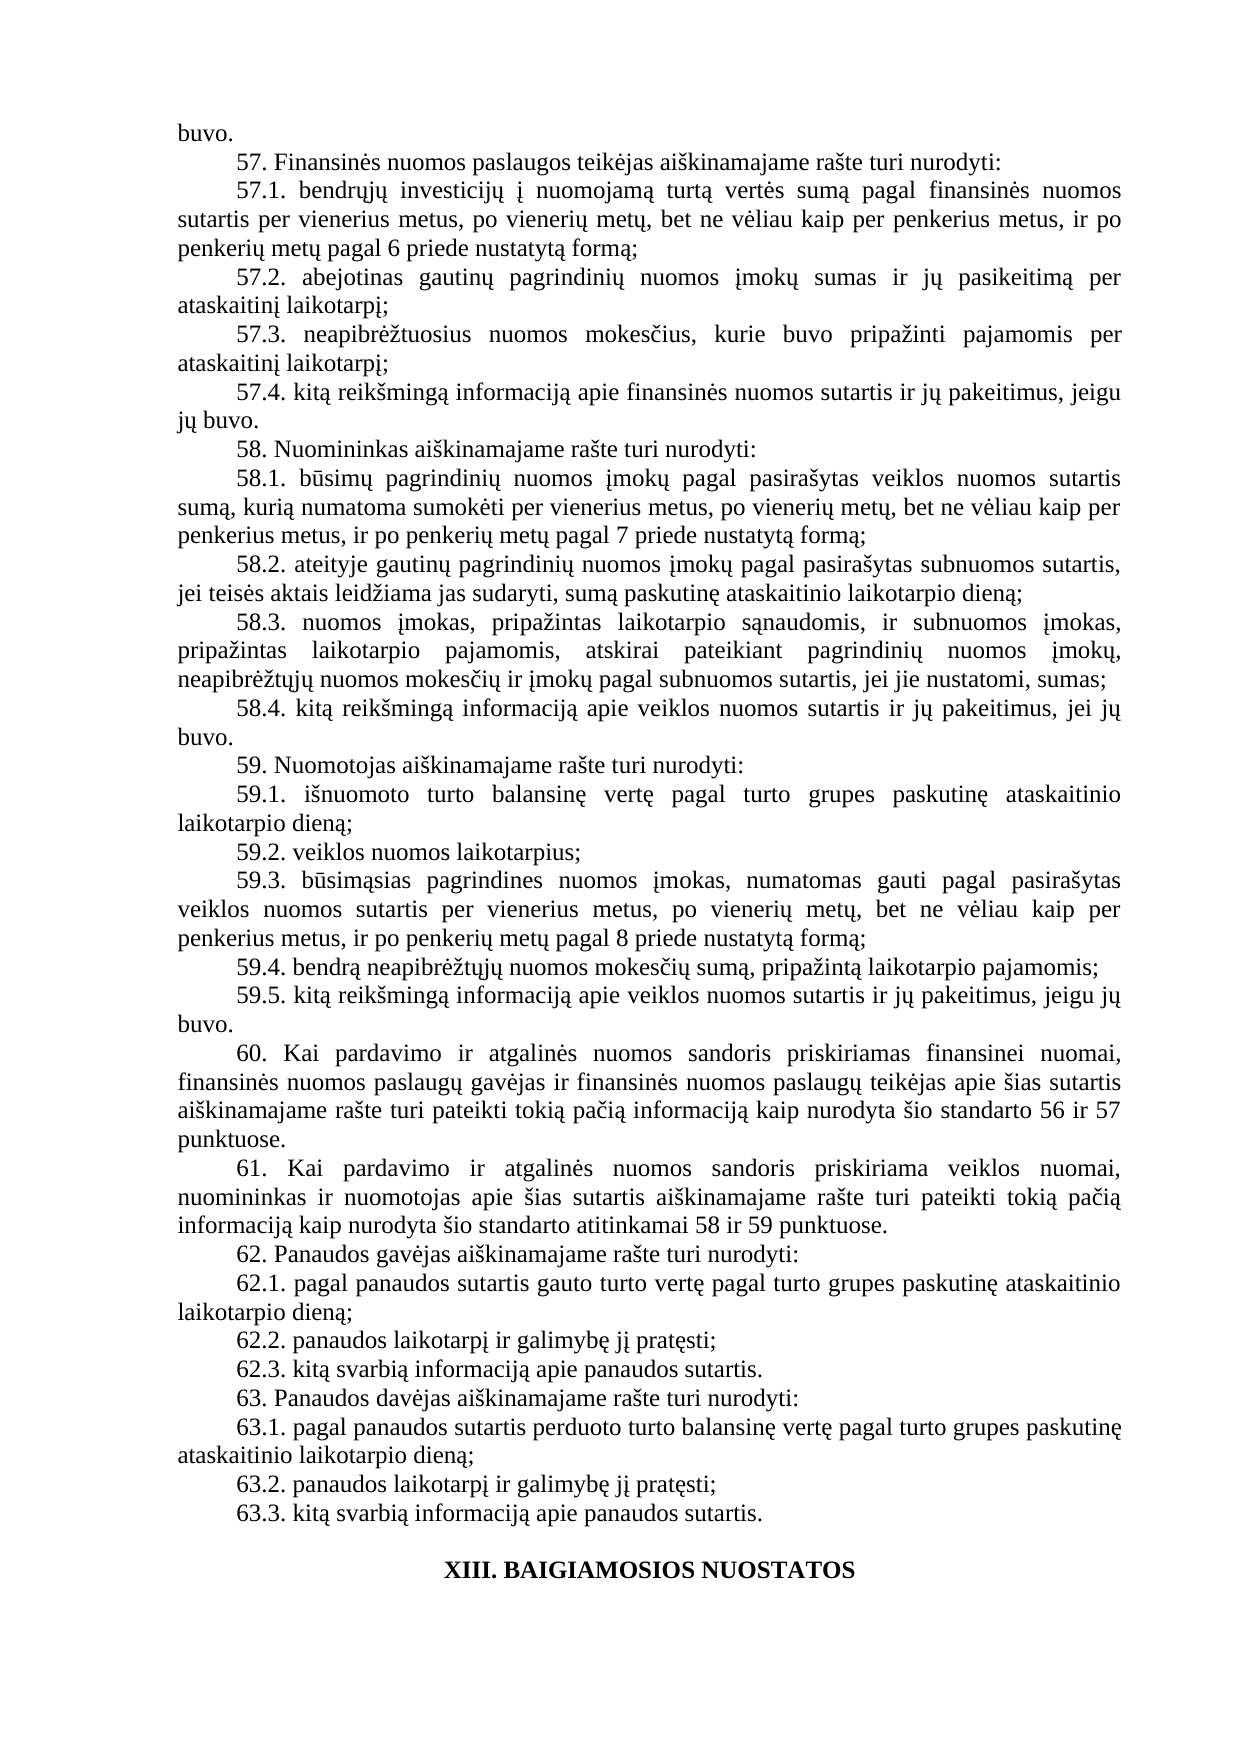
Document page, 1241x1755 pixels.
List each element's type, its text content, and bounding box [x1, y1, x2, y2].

text 63.1. pagal panaudos sutartis perduoto turto balansinę vertę pagal turto grupes paskutinę ataskaitinio laikotarpio dieną; [177, 1412, 1122, 1469]
text 57. Finansinės nuomos paslaugos teikėjas aiškinamajame rašte turi nurodyti: [177, 147, 1122, 176]
text 62.3. kitą svarbią informaciją apie panaudos sutartis. [177, 1354, 1122, 1383]
text 62.2. panaudos laikotarpį ir galimybę jį pratęsti; [177, 1326, 1122, 1354]
text 59. Nuomotojas aiškinamajame rašte turi nurodyti: [177, 751, 1122, 779]
text 58.4. kitą reikšmingą informaciją apie veiklos nuomos sutartis ir jų pakeitimus, jei jų buvo. [177, 693, 1122, 751]
text 62. Panaudos gavėjas aiškinamajame rašte turi nurodyti: [177, 1239, 1122, 1268]
text 63.3. kitą svarbią informaciją apie panaudos sutartis. [177, 1498, 1122, 1527]
text 57.3. neapibrėžtuosius nuomos mokesčius, kurie buvo pripažinti pajamomis per ataskaitinį laikotarpį; [177, 319, 1122, 377]
text 63. Panaudos davėjas aiškinamajame rašte turi nurodyti: [177, 1383, 1122, 1412]
text 63.2. panaudos laikotarpį ir galimybę jį pratęsti; [177, 1469, 1122, 1498]
text 59.5. kitą reikšmingą informaciją apie veiklos nuomos sutartis ir jų pakeitimus, jeigu jų buvo. [177, 981, 1122, 1038]
text 57.1. bendrųjų investicijų į nuomojamą turtą vertės sumą pagal finansinės nuomos sutartis per vienerius metus, po vienerių metų, bet ne vėliau kaip per penkerius metus, ir po penkerių metų pagal 6 priede nustatytą formą; [177, 176, 1122, 262]
text 58.1. būsimų pagrindinių nuomos įmokų pagal pasirašytas veiklos nuomos sutartis sumą, kurią numatoma sumokėti per vienerius metus, po vienerių metų, bet ne vėliau kaip per penkerius metus, ir po penkerių metų pagal 7 priede nustatytą formą; [177, 463, 1122, 549]
text 59.2. veiklos nuomos laikotarpius; [177, 837, 1122, 866]
text 59.1. išnuomoto turto balansinę vertę pagal turto grupes paskutinę ataskaitinio laikotarpio dieną; [177, 779, 1122, 837]
text 58.3. nuomos įmokas, pripažintas laikotarpio sąnaudomis, ir subnuomos įmokas, pripažintas laikotarpio pajamomis, atskirai pateikiant pagrindinių nuomos įmokų, neapibrėžtųjų nuomos mokesčių ir įmokų pagal subnuomos sutartis, jei jie nustatomi, sumas; [177, 607, 1122, 693]
text 58.2. ateityje gautinų pagrindinių nuomos įmokų pagal pasirašytas subnuomos sutartis, jei teisės aktais leidžiama jas sudaryti, sumą paskutinę ataskaitinio laikotarpio dieną; [177, 549, 1122, 607]
text XIII. BAIGIAMOSIOS NUOSTATOS [177, 1556, 1122, 1584]
text buvo. [177, 118, 1122, 147]
text 61. Kai pardavimo ir atgalinės nuomos sandoris priskiriama veiklos nuomai, nuomininkas ir nuomotojas apie šias sutartis aiškinamajame rašte turi pateikti tokią pačią informaciją kaip nurodyta šio standarto atitinkamai 58 ir 59 punktuose. [177, 1153, 1122, 1239]
text 58. Nuomininkas aiškinamajame rašte turi nurodyti: [177, 434, 1122, 463]
text 60. Kai pardavimo ir atgalinės nuomos sandoris priskiriamas finansinei nuomai, finansinės nuomos paslaugų gavėjas ir finansinės nuomos paslaugų teikėjas apie šias sutartis aiškinamajame rašte turi pateikti tokią pačią informaciją kaip nurodyta šio standarto 56 ir 57 punktuose. [177, 1038, 1122, 1153]
text 57.4. kitą reikšmingą informaciją apie finansinės nuomos sutartis ir jų pakeitimus, jeigu jų buvo. [177, 377, 1122, 434]
text 62.1. pagal panaudos sutartis gauto turto vertę pagal turto grupes paskutinę ataskaitinio laikotarpio dieną; [177, 1268, 1122, 1326]
text 59.4. bendrą neapibrėžtųjų nuomos mokesčių sumą, pripažintą laikotarpio pajamomis; [177, 952, 1122, 981]
text 57.2. abejotinas gautinų pagrindinių nuomos įmokų sumas ir jų pasikeitimą per ataskaitinį laikotarpį; [177, 262, 1122, 319]
text 59.3. būsimąsias pagrindines nuomos įmokas, numatomas gauti pagal pasirašytas veiklos nuomos sutartis per vienerius metus, po vienerių metų, bet ne vėliau kaip per penkerius metus, ir po penkerių metų pagal 8 priede nustatytą formą; [177, 866, 1122, 952]
